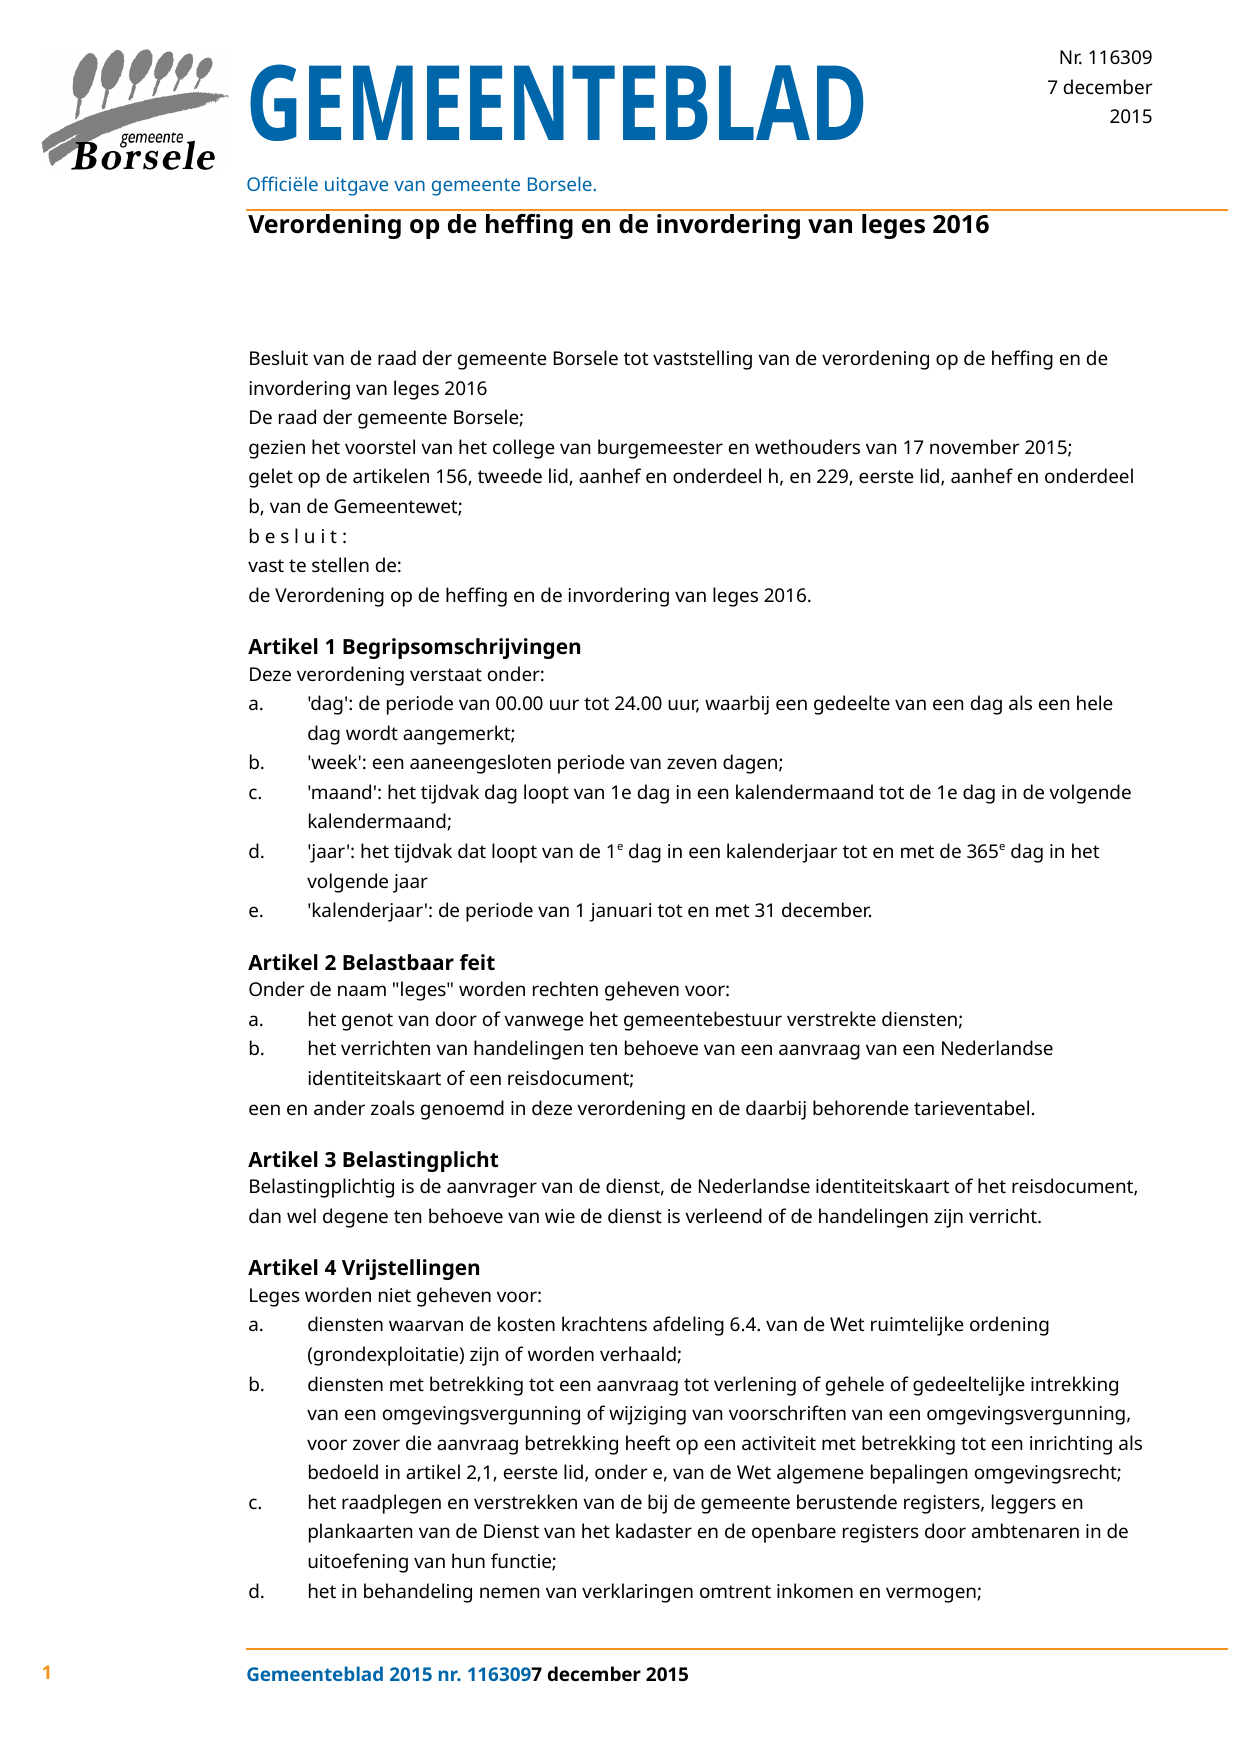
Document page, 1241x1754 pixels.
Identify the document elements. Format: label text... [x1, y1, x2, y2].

list 'week': een aaneengesloten periode van zeven dagen; [248, 749, 1152, 775]
text Deze verordening verstaat onder: [248, 661, 1152, 687]
list het genot van door of vanwege het gemeentebestuur verstrekte diensten; [248, 1006, 1152, 1032]
list het verrichten van handelingen ten behoeve van een aanvraag van een Nederlandse identiteitskaart of een reisdocument; [248, 1036, 1152, 1091]
text gezien het voorstel van het college van burgemeester en wethouders van 17 november 2015; [248, 434, 1152, 460]
list 'dag': de periode van 00.00 uur tot 24.00 uur, waarbij een gedeelte van een dag als een hele dag wordt aangemerkt; [248, 690, 1152, 746]
list het raadplegen en verstrekken van de bij de gemeente berustende registers, leggers en plankaarten van de Dienst van het kadaster en de openbare registers door ambtenaren in de uitoefening van hun functie; [248, 1489, 1152, 1574]
text de Verordening op de heffing en de invordering van leges 2016. [248, 582, 1152, 608]
text een en ander zoals genoemd in deze verordening en de daarbij behorende tarieventabel. [248, 1095, 1152, 1120]
text Belastingplichtig is de aanvrager van de dienst, de Nederlandse identiteitskaart of het reisdocument, dan wel degene ten behoeve van wie de dienst is verleend of de handelingen zijn verricht. [248, 1173, 1152, 1229]
text Artikel 3 Belastingplicht [248, 1145, 1152, 1173]
text Leges worden niet geheven voor: [248, 1282, 1152, 1308]
list het in behandeling nemen van verklaringen omtrent inkomen en vermogen; [248, 1578, 1152, 1603]
list 'jaar': het tijdvak dat loopt van de 1e dag in een kalenderjaar tot en met de 365e dag in het volgende jaar [248, 838, 1152, 894]
text Onder de naam "leges" worden rechten geheven voor: [248, 976, 1152, 1002]
text Verordening op de heffing en de invordering van leges 2016 [248, 211, 1152, 241]
text Besluit van de raad der gemeente Borsele tot vaststelling van de verordening op de heffing en de invordering van leges 2016 [248, 345, 1152, 401]
list 'kalenderjaar': de periode van 1 januari tot en met 31 december. [248, 897, 1152, 923]
text Artikel 2 Belastbaar feit [248, 948, 1152, 976]
text Artikel 4 Vrijstellingen [248, 1253, 1152, 1282]
text vast te stellen de: [248, 552, 1152, 578]
list 'maand': het tijdvak dag loopt van 1e dag in een kalendermaand tot de 1e dag in de volgende kalendermaand; [248, 779, 1152, 834]
text gelet op de artikelen 156, tweede lid, aanhef en onderdeel h, en 229, eerste lid, aanhef en onderdeel b, van de Gemeentewet; [248, 464, 1152, 519]
picture [41, 47, 231, 172]
text b e s l u i t : [248, 523, 1152, 548]
list diensten met betrekking tot een aanvraag tot verlening of gehele of gedeeltelijke intrekking van een omgevingsvergunning of wijziging van voorschriften van een omgevingsvergunning, voor zover die aanvraag betrekking heeft op een activiteit met betrekking tot een inrichting als bedoeld in artikel 2,1, eerste lid, onder e, van de Wet algemene bepalingen omgevingsrecht; [248, 1371, 1152, 1485]
list diensten waarvan de kosten krachtens afdeling 6.4. van de Wet ruimtelijke ordening (grondexploitatie) zijn of worden verhaald; [248, 1312, 1152, 1367]
text De raad der gemeente Borsele; [248, 404, 1152, 430]
text Artikel 1 Begripsomschrijvingen [248, 632, 1152, 661]
